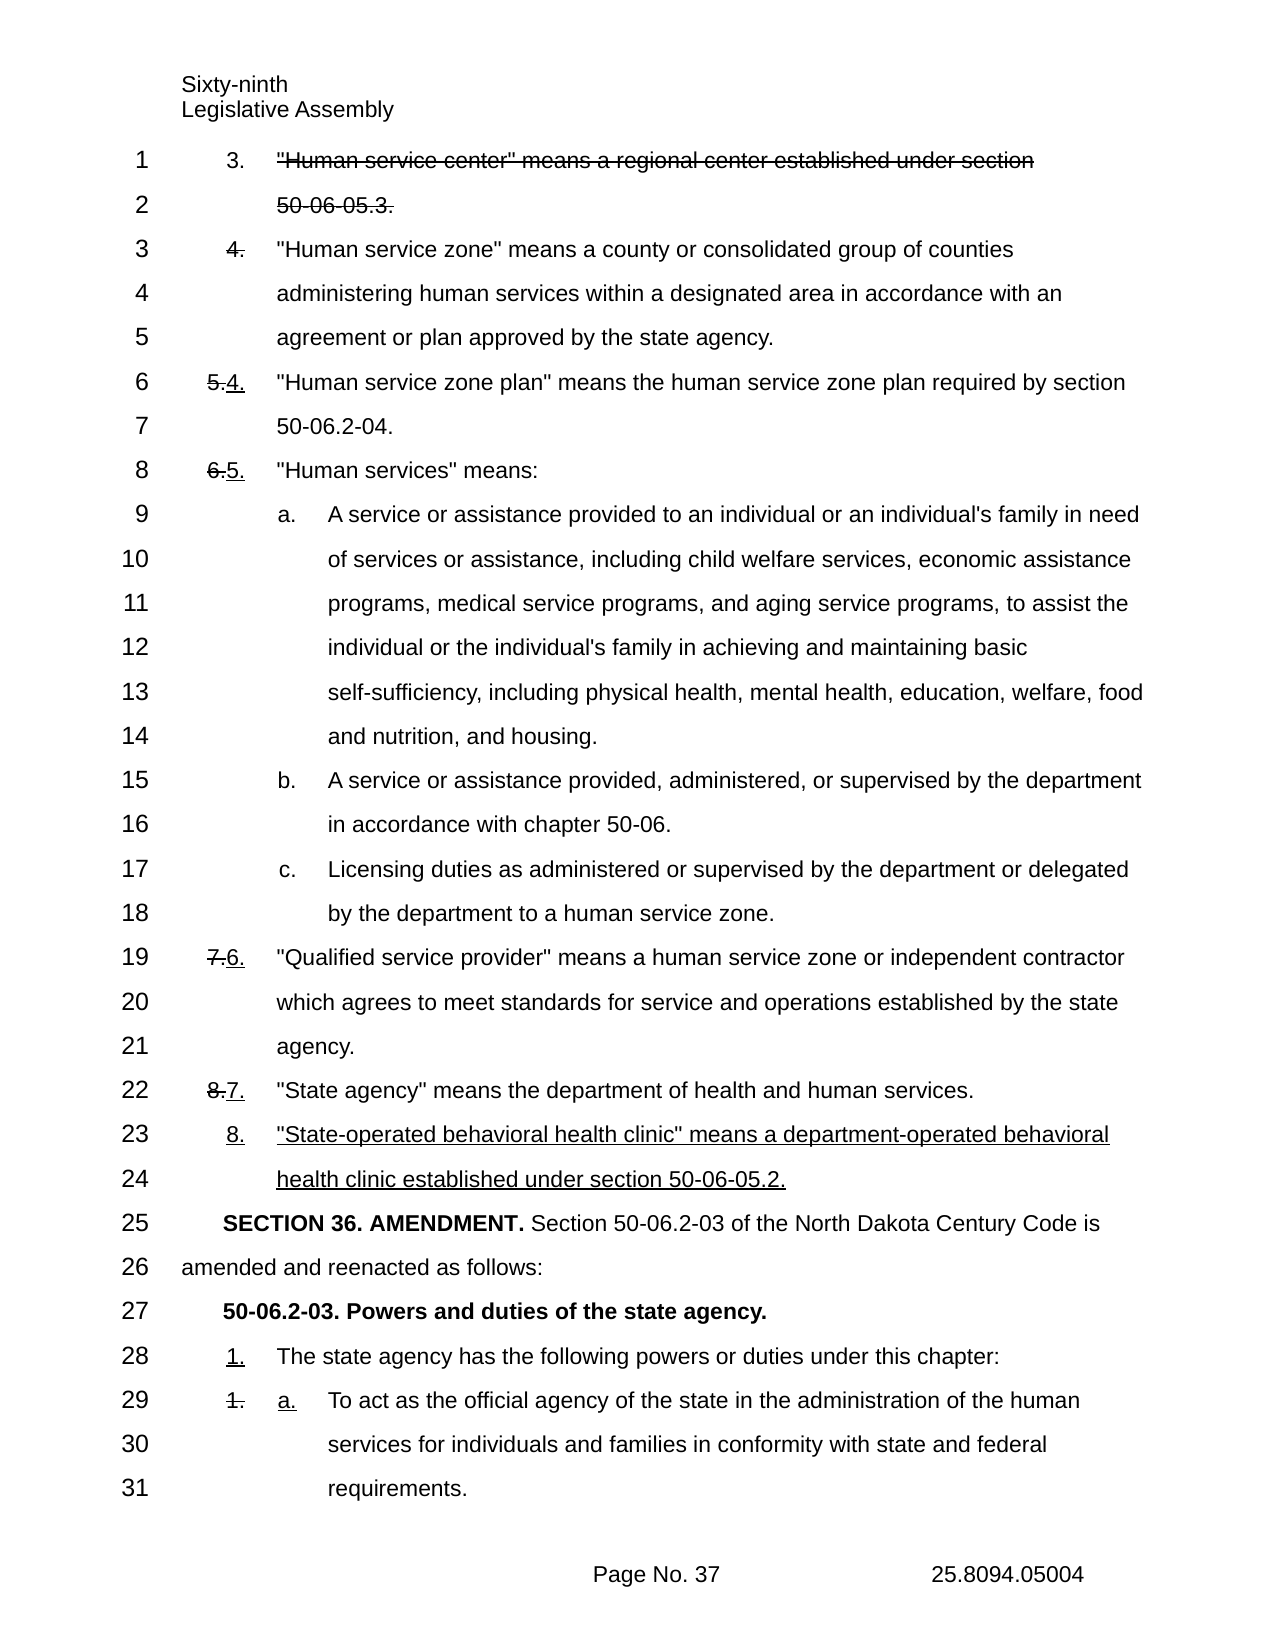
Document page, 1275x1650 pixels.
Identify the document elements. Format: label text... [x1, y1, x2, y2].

text 1. The state agency has the following powers or duties under this chapter: [181, 1329, 1154, 1373]
text SECTION 36. AMENDMENT. Section 50‑06.2‑03 of the North Dakota Century Code is amended and reenacted as follows: [181, 1196, 1154, 1284]
text a. A service or assistance provided to an individual or an individual's family in need of services or assistance, including child welfare services, economic assistance programs, medical service programs, and aging service programs, to assist the individual or the individual's family in achieving and maintaining basic self‑sufficiency, including physical health, mental health, education, welfare, food and nutrition, and housing. [181, 487, 1154, 753]
text 4. "Human service zone" means a county or consolidated group of counties administering human services within a designated area in accordance with an agreement or plan approved by the state agency. [181, 222, 1154, 355]
text 8.7. "State agency" means the department of health and human services. [181, 1063, 1154, 1107]
text c. Licensing duties as administered or supervised by the department or delegated by the department to a human service zone. [181, 842, 1154, 930]
text 1. a. To act as the official agency of the state in the administration of the human services for individuals and families in conformity with state and federal requirements. [181, 1373, 1154, 1506]
subtitle 50‑06.2‑03. Powers and duties of the state agency. [181, 1284, 1154, 1329]
text 7.6. "Qualified service provider" means a human service zone or independent contractor which agrees to meet standards for service and operations established by the state agency. [181, 930, 1154, 1063]
text 6.5. "Human services" means: [181, 443, 1154, 487]
text 5.4. "Human service zone plan" means the human service zone plan required by section 50‑06.2‑04. [181, 355, 1154, 443]
text b. A service or assistance provided, administered, or supervised by the department in accordance with chapter 50‑06. [181, 753, 1154, 842]
text 8. "State-operated behavioral health clinic" means a department-operated behavioral health clinic established under section 50‑06‑05.2. [181, 1107, 1154, 1196]
text 3. "Human service center" means a regional center established under section 50‑06‑05.3. [181, 133, 1154, 222]
